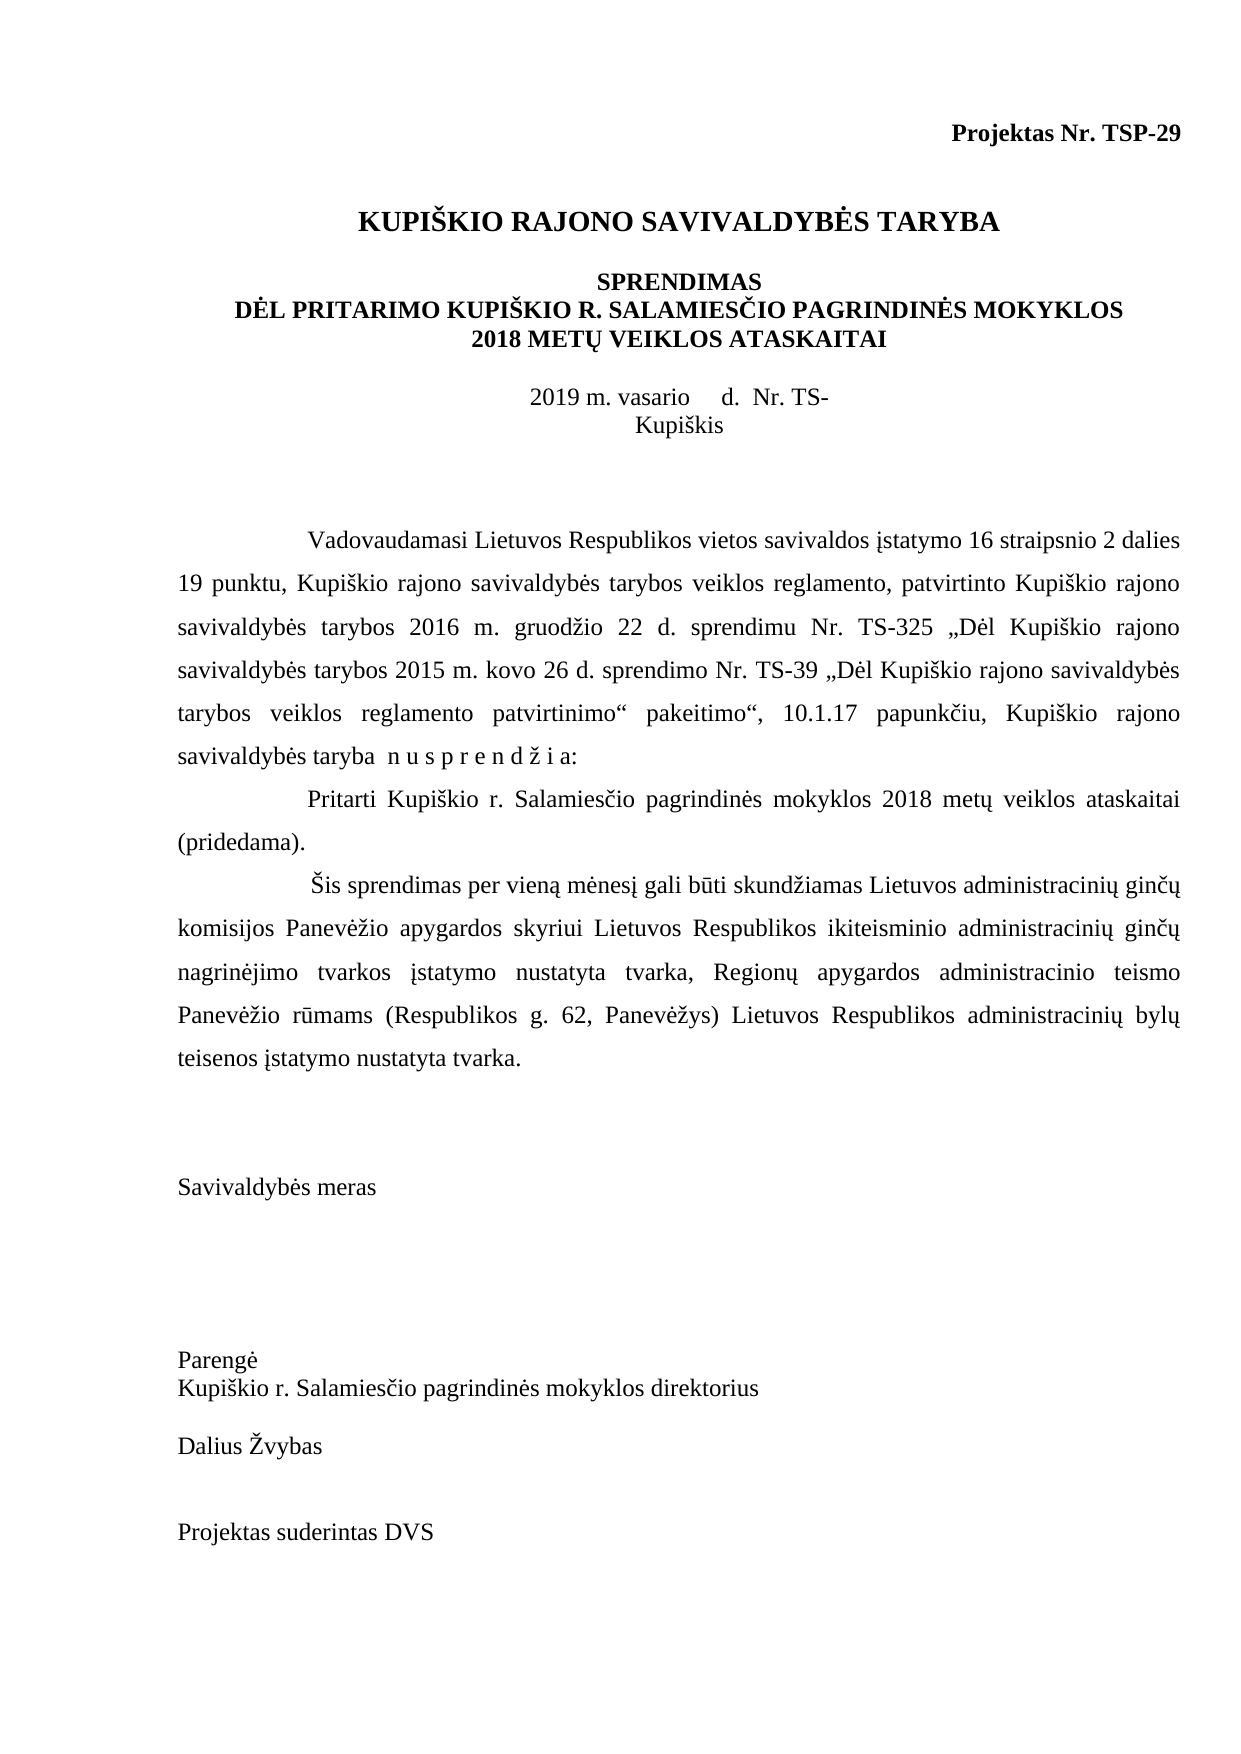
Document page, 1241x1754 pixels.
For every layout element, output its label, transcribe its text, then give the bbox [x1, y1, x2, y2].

text Parengė [177, 1345, 1181, 1373]
text 2019 m. vasario d. Nr. TS- [177, 382, 1181, 410]
text Kupiškis [177, 410, 1181, 439]
text Vadovaudamasi Lietuvos Respublikos vietos savivaldos įstatymo 16 straipsnio 2 dalies 19 punktu, Kupiškio rajono savivaldybės tarybos veiklos reglamento, patvirtinto Kupiškio rajono savivaldybės tarybos 2016 m. gruodžio 22 d. sprendimu Nr. TS-325 „Dėl Kupiškio rajono savivaldybės tarybos 2015 m. kovo 26 d. sprendimo Nr. TS-39 „Dėl Kupiškio rajono savivaldybės tarybos veiklos reglamento patvirtinimo“ pakeitimo“, 10.1.17 papunkčiu, Kupiškio rajono savivaldybės taryba n u s p r e n d ž i a: [177, 525, 1181, 770]
text KUPIŠKIO RAJONO SAVIVALDYBĖS TARYBA [177, 204, 1181, 238]
text Projektas suderintas DVS [177, 1517, 1181, 1546]
text Šis sprendimas per vieną mėnesį gali būti skundžiamas Lietuvos administracinių ginčų komisijos Panevėžio apygardos skyriui Lietuvos Respublikos ikiteisminio administracinių ginčų nagrinėjimo tvarkos įstatymo nustatyta tvarka, Regionų apygardos administracinio teismo Panevėžio rūmams (Respublikos g. 62, Panevėžys) Lietuvos Respublikos administracinių bylų teisenos įstatymo nustatyta tvarka. [177, 870, 1181, 1072]
text DĖL PRITARIMO KUPIŠKIO R. SALAMIESČIO PAGRINDINĖS MOKYKLOS 2018 metų veiklos ataskaitai [177, 295, 1181, 353]
text Kupiškio r. Salamiesčio pagrindinės mokyklos direktorius [177, 1373, 1181, 1402]
text Savivaldybės meras [177, 1172, 1181, 1244]
text SPRENDIMAS [177, 267, 1181, 295]
text Projektas Nr. TSP-29 [177, 118, 1181, 147]
text Pritarti Kupiškio r. Salamiesčio pagrindinės mokyklos 2018 metų veiklos ataskaitai (pridedama). [177, 784, 1181, 856]
text Dalius Žvybas [177, 1431, 1181, 1460]
